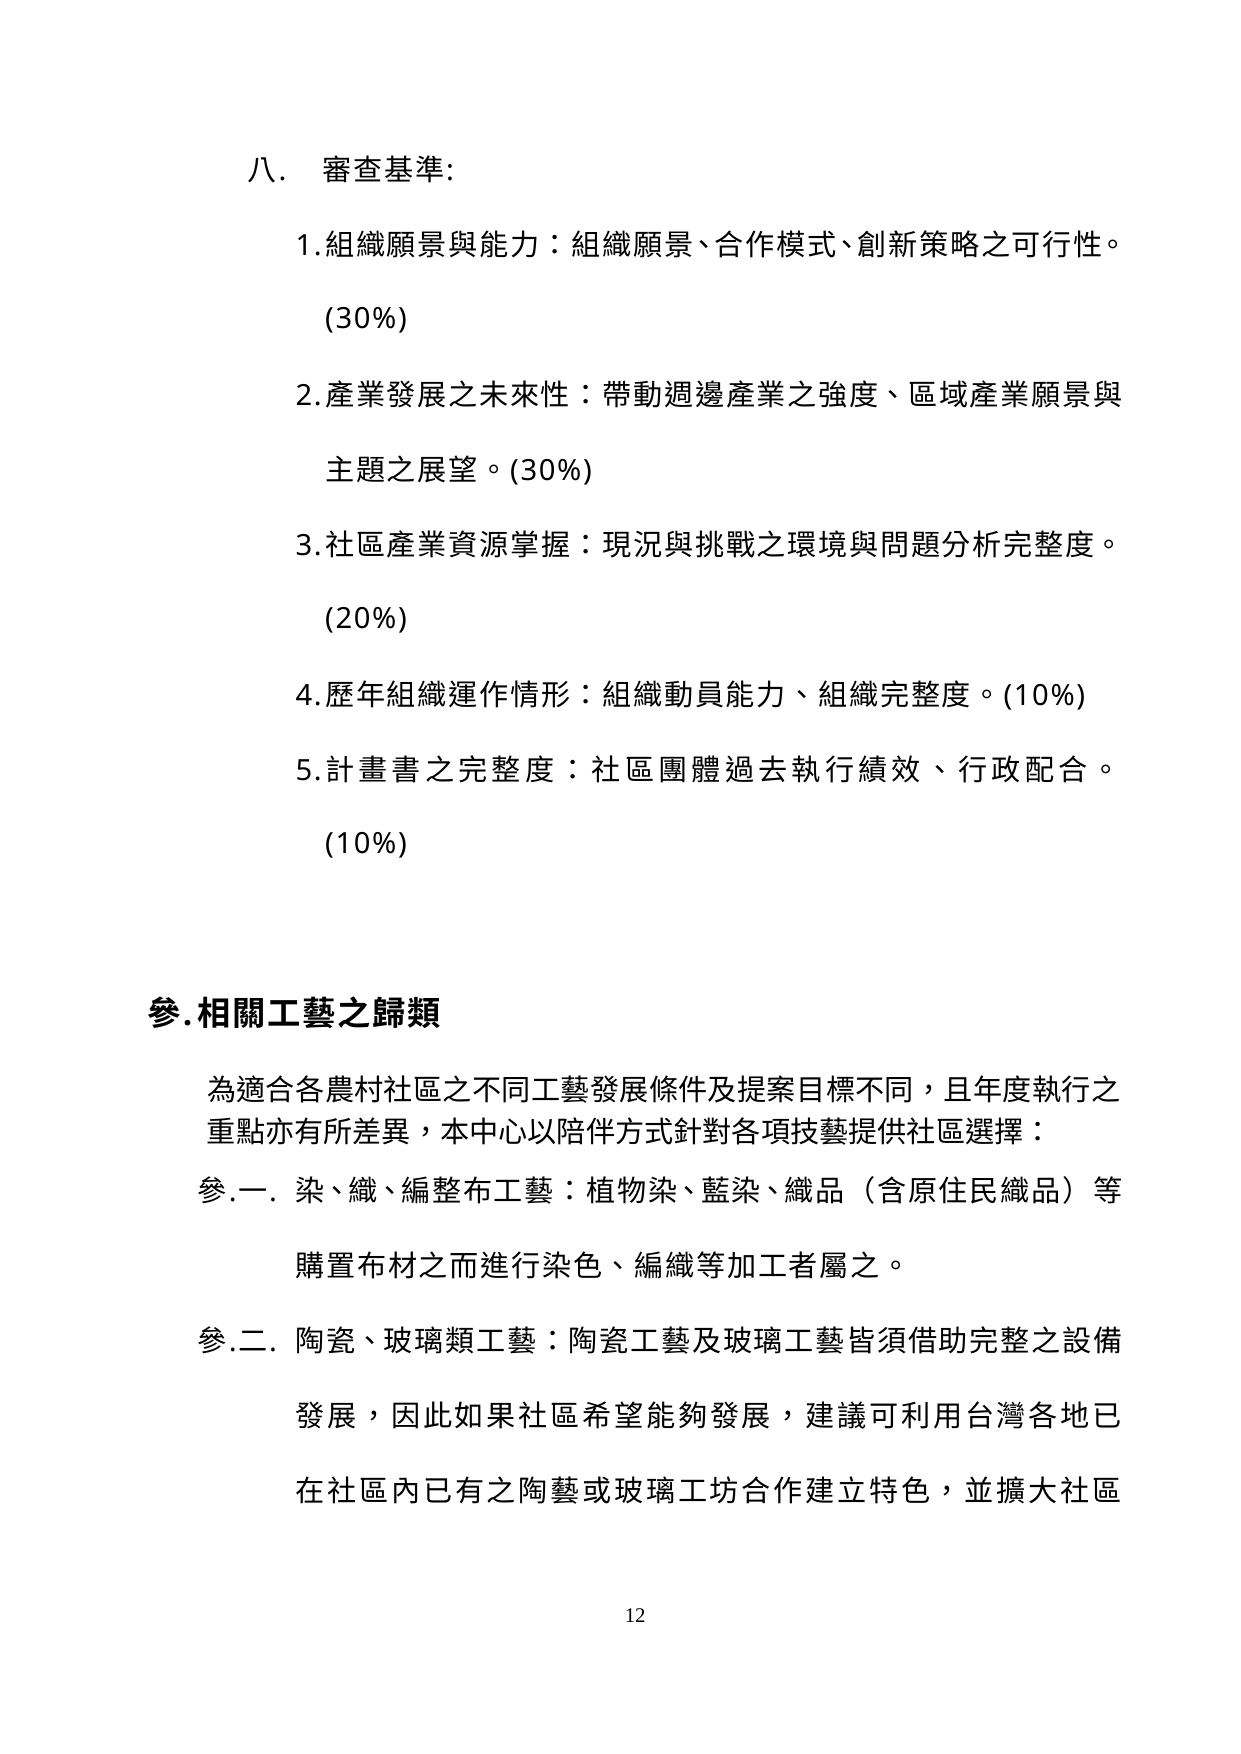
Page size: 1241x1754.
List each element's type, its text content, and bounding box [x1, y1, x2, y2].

list 染、織、編整布工藝：植物染、藍染、織品（含原住民織品）等購置布材之而進行染色、編織等加工者屬之。 [198, 1151, 1122, 1301]
list 陶瓷、玻璃類工藝：陶瓷工藝及玻璃工藝皆須借助完整之設備發展，因此如果社區希望能夠發展，建議可利用台灣各地已在社區內已有之陶藝或玻璃工坊合作建立特色，並擴大社區 [198, 1301, 1122, 1526]
text 為適合各農村社區之不同工藝發展條件及提案目標不同，且年度執行之重點亦有所差異，本中心以陪伴方式針對各項技藝提供社區選擇： [207, 1067, 1122, 1151]
list 審查基準: [247, 130, 1122, 205]
list 社區產業資源掌握：現況與挑戰之環境與問題分析完整度。(20%) [295, 505, 1122, 655]
list 組織願景與能力：組織願景、合作模式、創新策略之可行性。(30%) [295, 205, 1122, 355]
list 計畫書之完整度：社區團體過去執行績效、行政配合。(10%) [295, 730, 1122, 880]
subtitle 相關工藝之歸類 [148, 974, 1122, 1049]
list 歷年組織運作情形：組織動員能力、組織完整度。(10%) [295, 655, 1122, 730]
list 產業發展之未來性：帶動週邊產業之強度、區域產業願景與主題之展望。(30%) [295, 355, 1122, 505]
